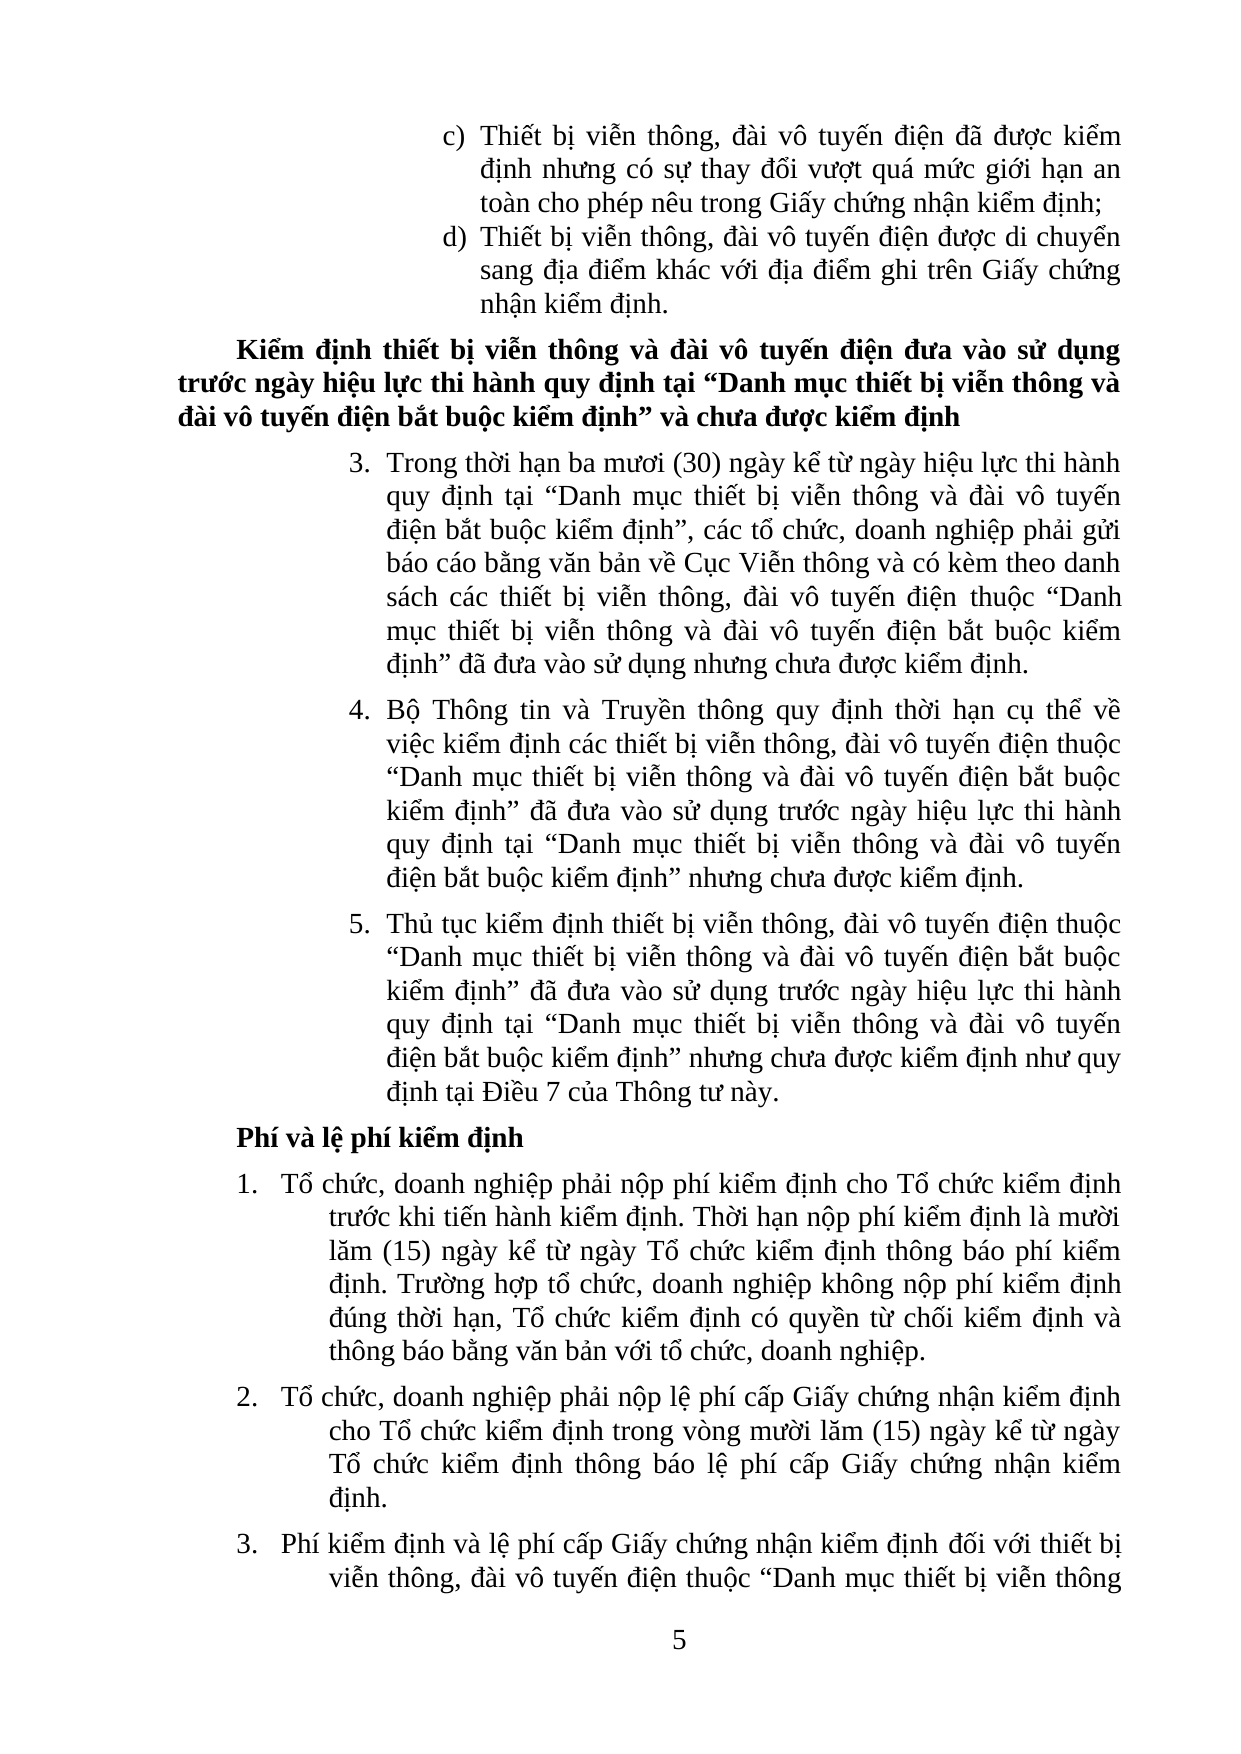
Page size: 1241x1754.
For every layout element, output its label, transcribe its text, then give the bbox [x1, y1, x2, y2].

list Tổ chức, doanh nghiệp phải nộp phí kiểm định cho Tổ chức kiểm định trước khi tiến hành kiểm định. Thời hạn nộp phí kiểm định là mười lăm (15) ngày kể từ ngày Tổ chức kiểm định thông báo phí kiểm định. Trường hợp tổ chức, doanh nghiệp không nộp phí kiểm định đúng thời hạn, Tổ chức kiểm định có quyền từ chối kiểm định và thông báo bằng văn bản với tổ chức, doanh nghiệp. [236, 1166, 1122, 1367]
subtitle Kiểm định thiết bị viễn thông và đài vô tuyến điện đưa vào sử dụng trước ngày hiệu lực thi hành quy định tại “Danh mục thiết bị viễn thông và đài vô tuyến điện bắt buộc kiểm định” và chưa được kiểm định [177, 332, 1122, 432]
list Phí kiểm định và lệ phí cấp Giấy chứng nhận kiểm định đối với thiết bị viễn thông, đài vô tuyến điện thuộc “Danh mục thiết bị viễn thông [236, 1526, 1122, 1593]
list Tổ chức, doanh nghiệp phải nộp lệ phí cấp Giấy chứng nhận kiểm định cho Tổ chức kiểm định trong vòng mười lăm (15) ngày kể từ ngày Tổ chức kiểm định thông báo lệ phí cấp Giấy chứng nhận kiểm định. [236, 1379, 1122, 1514]
list Thiết bị viễn thông, đài vô tuyến điện đã được kiểm định nhưng có sự thay đổi vượt quá mức giới hạn an toàn cho phép nêu trong Giấy chứng nhận kiểm định; [442, 118, 1122, 219]
list Bộ Thông tin và Truyền thông quy định thời hạn cụ thể về việc kiểm định các thiết bị viễn thông, đài vô tuyến điện thuộc “Danh mục thiết bị viễn thông và đài vô tuyến điện bắt buộc kiểm định” đã đưa vào sử dụng trước ngày hiệu lực thi hành quy định tại “Danh mục thiết bị viễn thông và đài vô tuyến điện bắt buộc kiểm định” nhưng chưa được kiểm định. [349, 692, 1122, 893]
list Trong thời hạn ba mươi (30) ngày kể từ ngày hiệu lực thi hành quy định tại “Danh mục thiết bị viễn thông và đài vô tuyến điện bắt buộc kiểm định”, các tổ chức, doanh nghiệp phải gửi báo cáo bằng văn bản về Cục Viễn thông và có kèm theo danh sách các thiết bị viễn thông, đài vô tuyến điện thuộc “Danh mục thiết bị viễn thông và đài vô tuyến điện bắt buộc kiểm định” đã đưa vào sử dụng nhưng chưa được kiểm định. [349, 445, 1122, 680]
list Thủ tục kiểm định thiết bị viễn thông, đài vô tuyến điện thuộc “Danh mục thiết bị viễn thông và đài vô tuyến điện bắt buộc kiểm định” đã đưa vào sử dụng trước ngày hiệu lực thi hành quy định tại “Danh mục thiết bị viễn thông và đài vô tuyến điện bắt buộc kiểm định” nhưng chưa được kiểm định như quy định tại Điều 7 của Thông tư này. [349, 906, 1122, 1107]
subtitle Phí và lệ phí kiểm định [177, 1120, 1122, 1153]
list Thiết bị viễn thông, đài vô tuyến điện được di chuyển sang địa điểm khác với địa điểm ghi trên Giấy chứng nhận kiểm định. [442, 219, 1122, 319]
